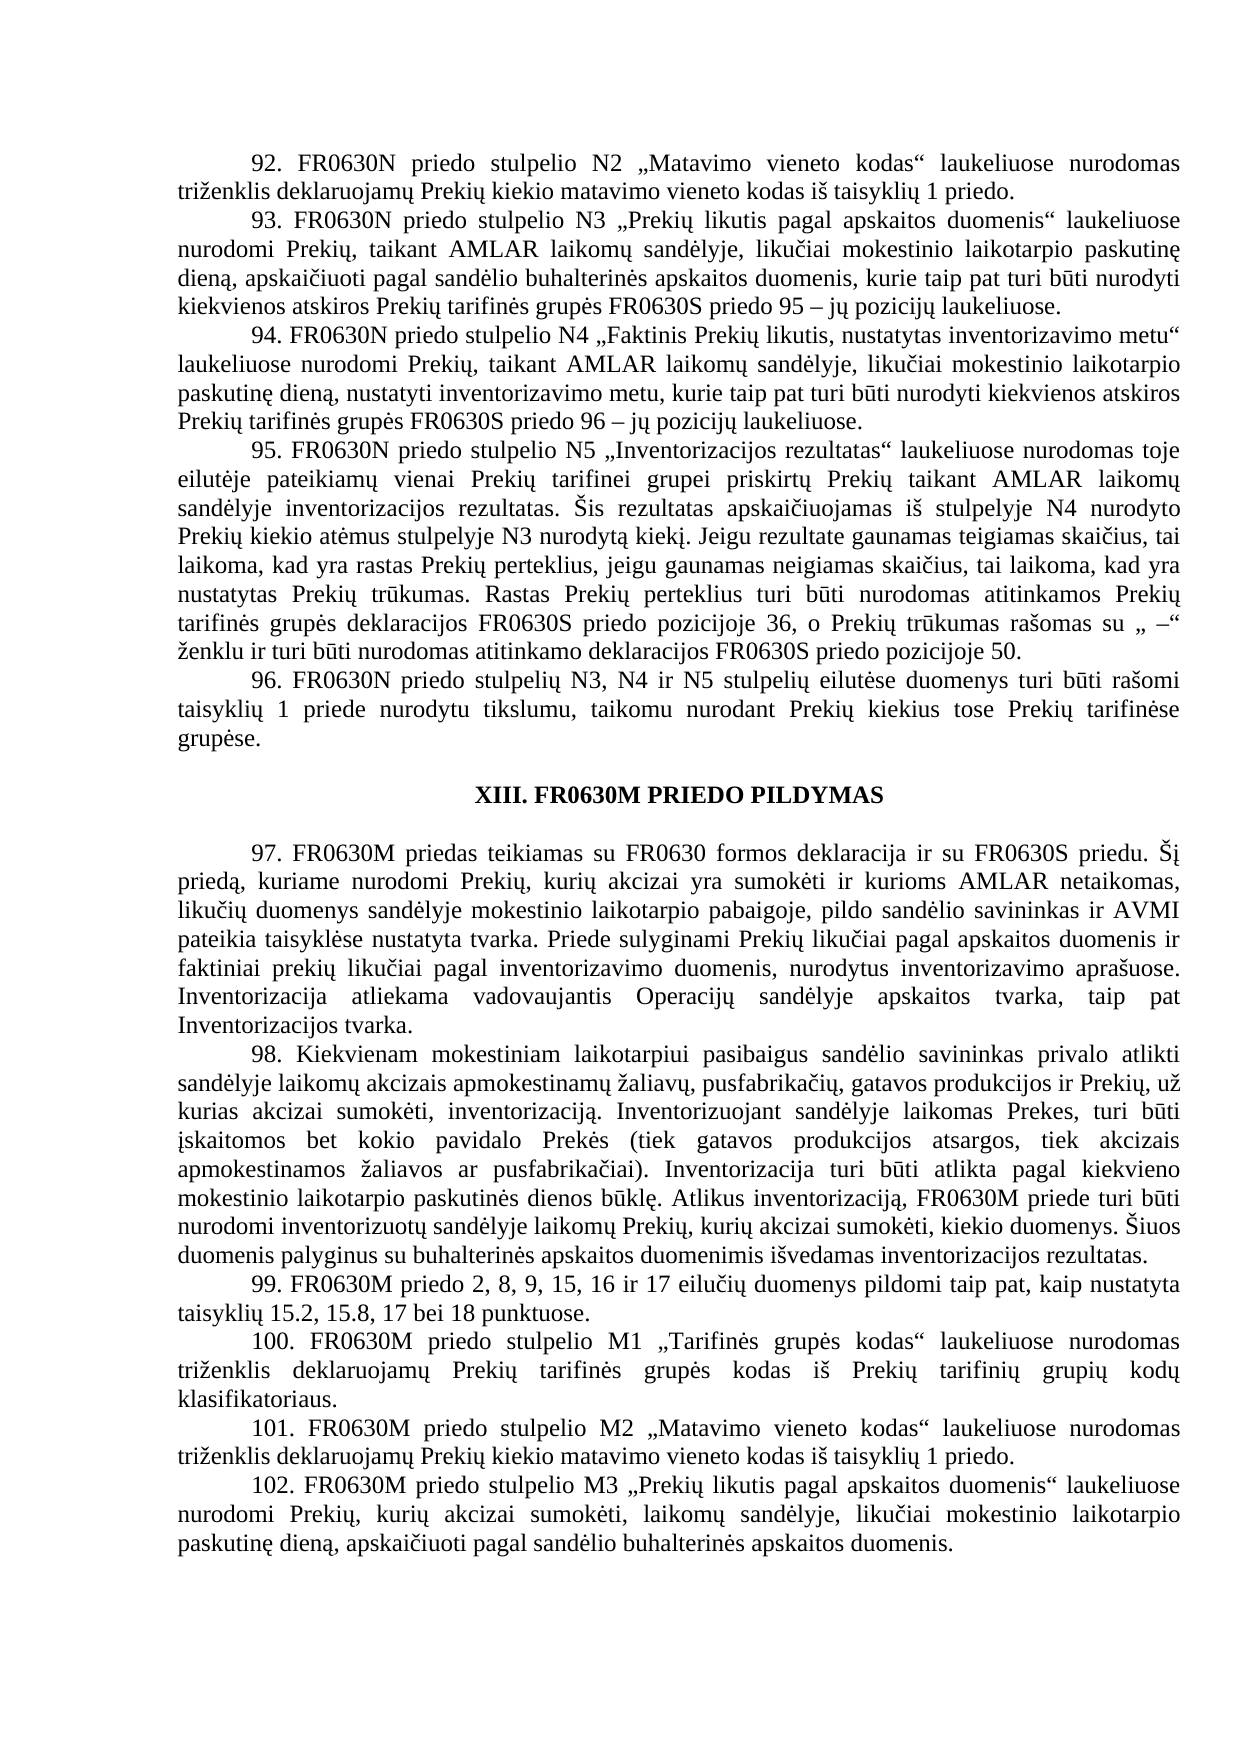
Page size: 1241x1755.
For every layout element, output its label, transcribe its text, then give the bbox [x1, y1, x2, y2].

text 96. FR0630N priedo stulpelių N3, N4 ir N5 stulpelių eilutėse duomenys turi būti rašomi taisyklių 1 priede nurodytu tikslumu, taikomu nurodant Prekių kiekius tose Prekių tarifinėse grupėse. [177, 665, 1181, 751]
text 95. FR0630N priedo stulpelio N5 „Inventorizacijos rezultatas“ laukeliuose nurodomas toje eilutėje pateikiamų vienai Prekių tarifinei grupei priskirtų Prekių taikant AMLAR laikomų sandėlyje inventorizacijos rezultatas. Šis rezultatas apskaičiuojamas iš stulpelyje N4 nurodyto Prekių kiekio atėmus stulpelyje N3 nurodytą kiekį. Jeigu rezultate gaunamas teigiamas skaičius, tai laikoma, kad yra rastas Prekių perteklius, jeigu gaunamas neigiamas skaičius, tai laikoma, kad yra nustatytas Prekių trūkumas. Rastas Prekių perteklius turi būti nurodomas atitinkamos Prekių tarifinės grupės deklaracijos FR0630S priedo pozicijoje 36, o Prekių trūkumas rašomas su „ –“ ženklu ir turi būti nurodomas atitinkamo deklaracijos FR0630S priedo pozicijoje 50. [177, 435, 1181, 665]
text 98. Kiekvienam mokestiniam laikotarpiui pasibaigus sandėlio savininkas privalo atlikti sandėlyje laikomų akcizais apmokestinamų žaliavų, pusfabrikačių, gatavos produkcijos ir Prekių, už kurias akcizai sumokėti, inventorizaciją. Inventorizuojant sandėlyje laikomas Prekes, turi būti įskaitomos bet kokio pavidalo Prekės (tiek gatavos produkcijos atsargos, tiek akcizais apmokestinamos žaliavos ar pusfabrikačiai). Inventorizacija turi būti atlikta pagal kiekvieno mokestinio laikotarpio paskutinės dienos būklę. Atlikus inventorizaciją, FR0630M priede turi būti nurodomi inventorizuotų sandėlyje laikomų Prekių, kurių akcizai sumokėti, kiekio duomenys. Šiuos duomenis palyginus su buhalterinės apskaitos duomenimis išvedamas inventorizacijos rezultatas. [177, 1039, 1181, 1269]
text 94. FR0630N priedo stulpelio N4 „Faktinis Prekių likutis, nustatytas inventorizavimo metu“ laukeliuose nurodomi Prekių, taikant AMLAR laikomų sandėlyje, likučiai mokestinio laikotarpio paskutinę dieną, nustatyti inventorizavimo metu, kurie taip pat turi būti nurodyti kiekvienos atskiros Prekių tarifinės grupės FR0630S priedo 96 – jų pozicijų laukeliuose. [177, 320, 1181, 435]
text 92. FR0630N priedo stulpelio N2 „Matavimo vieneto kodas“ laukeliuose nurodomas triženklis deklaruojamų Prekių kiekio matavimo vieneto kodas iš taisyklių 1 priedo. [177, 148, 1181, 205]
text 100. FR0630M priedo stulpelio M1 „Tarifinės grupės kodas“ laukeliuose nurodomas triženklis deklaruojamų Prekių tarifinės grupės kodas iš Prekių tarifinių grupių kodų klasifikatoriaus. [177, 1326, 1181, 1413]
text 97. FR0630M priedas teikiamas su FR0630 formos deklaracija ir su FR0630S priedu. Šį priedą, kuriame nurodomi Prekių, kurių akcizai yra sumokėti ir kurioms AMLAR netaikomas, likučių duomenys sandėlyje mokestinio laikotarpio pabaigoje, pildo sandėlio savininkas ir AVMI pateikia taisyklėse nustatyta tvarka. Priede sulyginami Prekių likučiai pagal apskaitos duomenis ir faktiniai prekių likučiai pagal inventorizavimo duomenis, nurodytus inventorizavimo aprašuose. Inventorizacija atliekama vadovaujantis Operacijų sandėlyje apskaitos tvarka, taip pat Inventorizacijos tvarka. [177, 838, 1181, 1039]
text 99. FR0630M priedo 2, 8, 9, 15, 16 ir 17 eilučių duomenys pildomi taip pat, kaip nustatyta taisyklių 15.2, 15.8, 17 bei 18 punktuose. [177, 1269, 1181, 1326]
text XIII. FR0630M PRIEDO PILDYMAS [177, 780, 1181, 809]
text 102. FR0630M priedo stulpelio M3 „Prekių likutis pagal apskaitos duomenis“ laukeliuose nurodomi Prekių, kurių akcizai sumokėti, laikomų sandėlyje, likučiai mokestinio laikotarpio paskutinę dieną, apskaičiuoti pagal sandėlio buhalterinės apskaitos duomenis. [177, 1470, 1181, 1556]
text 93. FR0630N priedo stulpelio N3 „Prekių likutis pagal apskaitos duomenis“ laukeliuose nurodomi Prekių, taikant AMLAR laikomų sandėlyje, likučiai mokestinio laikotarpio paskutinę dieną, apskaičiuoti pagal sandėlio buhalterinės apskaitos duomenis, kurie taip pat turi būti nurodyti kiekvienos atskiros Prekių tarifinės grupės FR0630S priedo 95 – jų pozicijų laukeliuose. [177, 205, 1181, 320]
text 101. FR0630M priedo stulpelio M2 „Matavimo vieneto kodas“ laukeliuose nurodomas triženklis deklaruojamų Prekių kiekio matavimo vieneto kodas iš taisyklių 1 priedo. [177, 1413, 1181, 1470]
